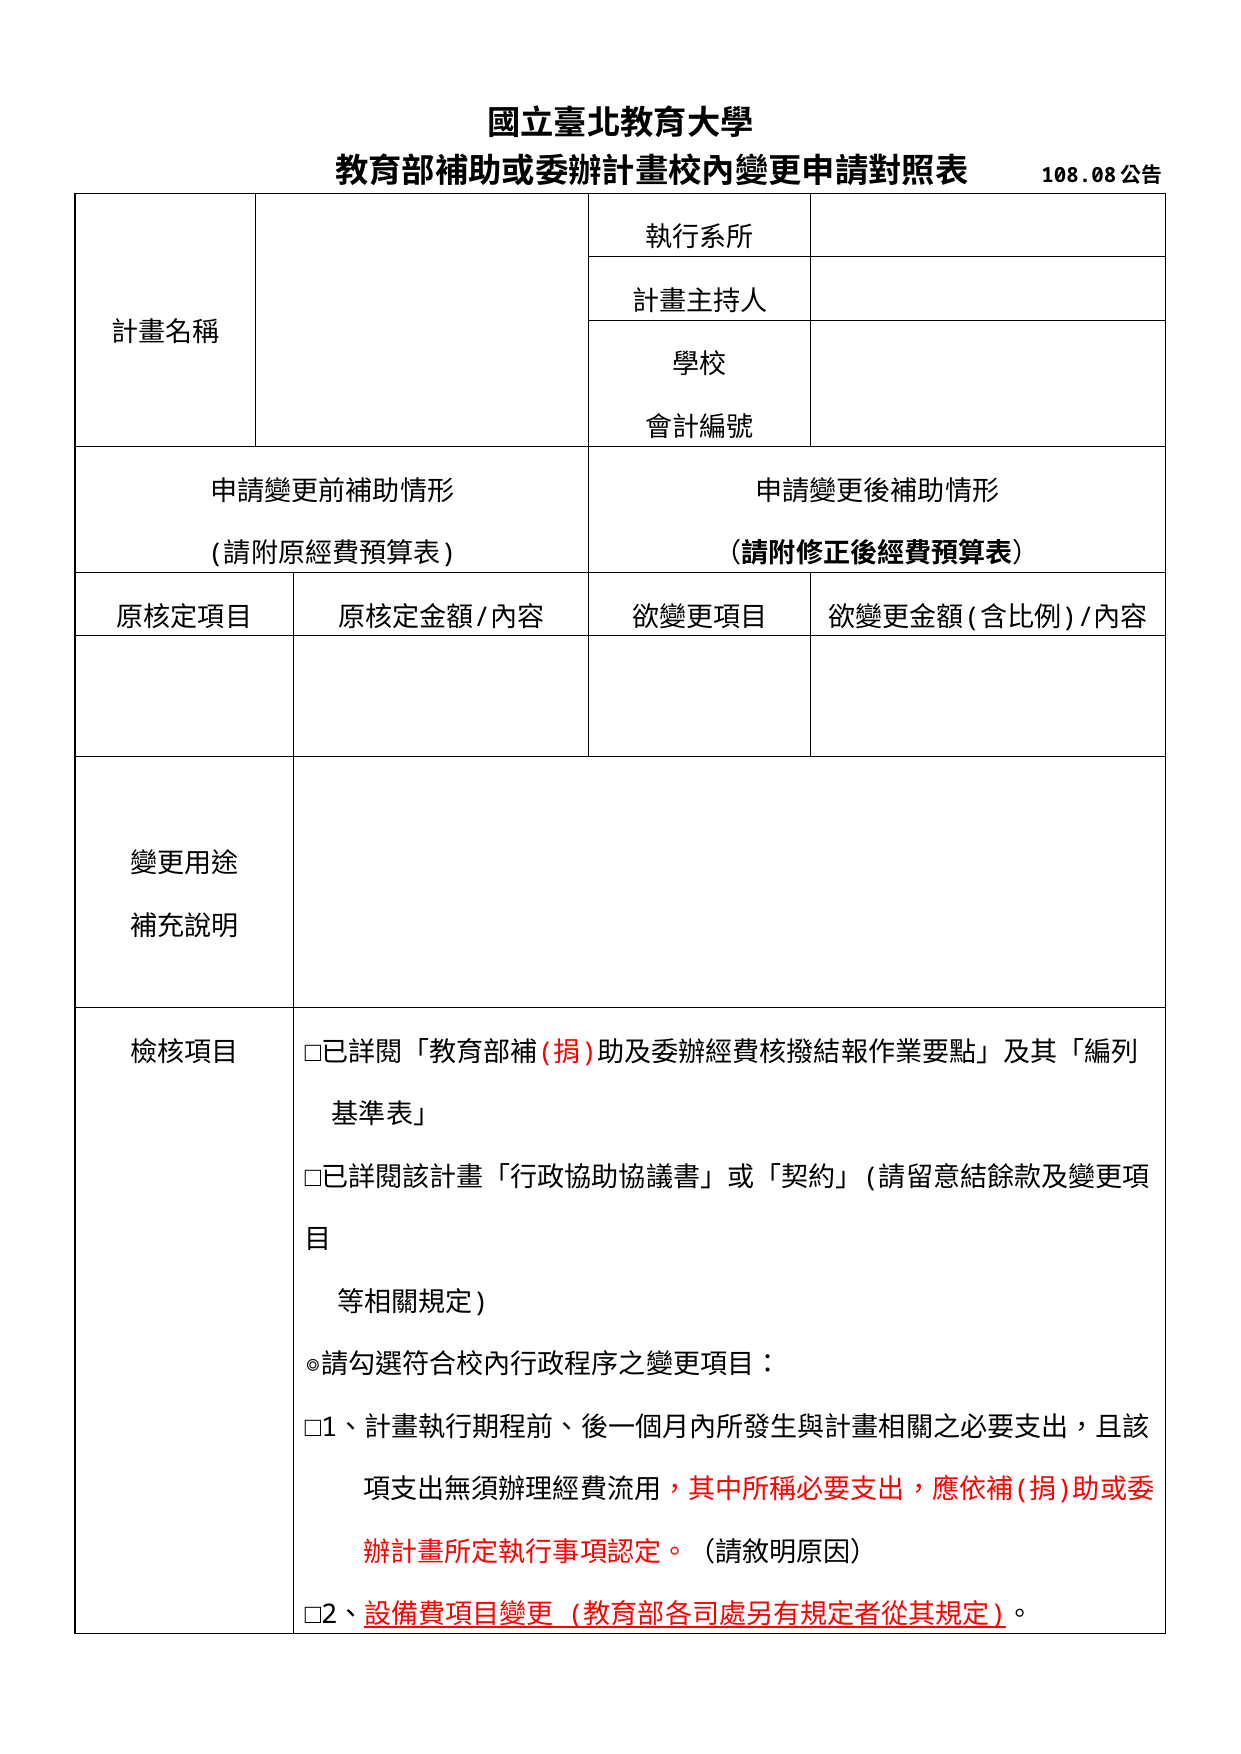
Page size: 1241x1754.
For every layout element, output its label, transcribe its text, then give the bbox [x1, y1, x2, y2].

table_cell [294, 757, 1165, 1007]
table_cell 原核定金額/內容 [294, 573, 588, 635]
table_cell 欲變更項目 [589, 573, 810, 635]
text 教育部補助或委辦計畫校內變更申請對照表 108.08公告 [75, 144, 1165, 192]
table_cell 申請變更後補助情形 （請附修正後經費預算表） [589, 447, 1165, 572]
table_cell [294, 636, 588, 756]
table_cell [811, 257, 1165, 319]
table_cell [811, 321, 1165, 446]
table_cell [589, 636, 810, 756]
table_cell 申請變更前補助情形 (請附原經費預算表) [76, 447, 588, 572]
table_header [256, 194, 588, 446]
table_cell 學校 會計編號 [589, 321, 810, 446]
table_cell 檢核項目 [76, 1008, 293, 1633]
text 國立臺北教育大學 [75, 96, 1165, 144]
table_cell 原核定項目 [76, 573, 293, 635]
table_cell [76, 636, 293, 756]
table_cell [811, 636, 1165, 756]
table_header 計畫名稱 [76, 194, 255, 446]
table_header 執行系所 [589, 194, 810, 256]
table_cell □已詳閱「教育部補(捐)助及委辦經費核撥結報作業要點」及其「編列基準表」 □已詳閱該計畫「行政協助協議書」或「契約」(請留意結餘款及變更項目 等相關規定) ◎請勾選符合校內行政程序之變更項目： □1、計畫執行期程前、後一個月內所發生與計畫相關之必要支出，且該項支出無須辦理經費流用，其中所稱必要支出，應依補(捐)助或委辦計畫所定執行事項認定。（請敘明原因） □2、設備費項目變更 (教育部各司處另有規定者從其規定)。 [294, 1008, 1165, 1633]
table_header [811, 194, 1165, 256]
table_cell 欲變更金額(含比例)/內容 [811, 573, 1165, 635]
table_cell 變更用途 補充說明 [76, 757, 293, 1007]
table_cell 計畫主持人 [589, 257, 810, 319]
